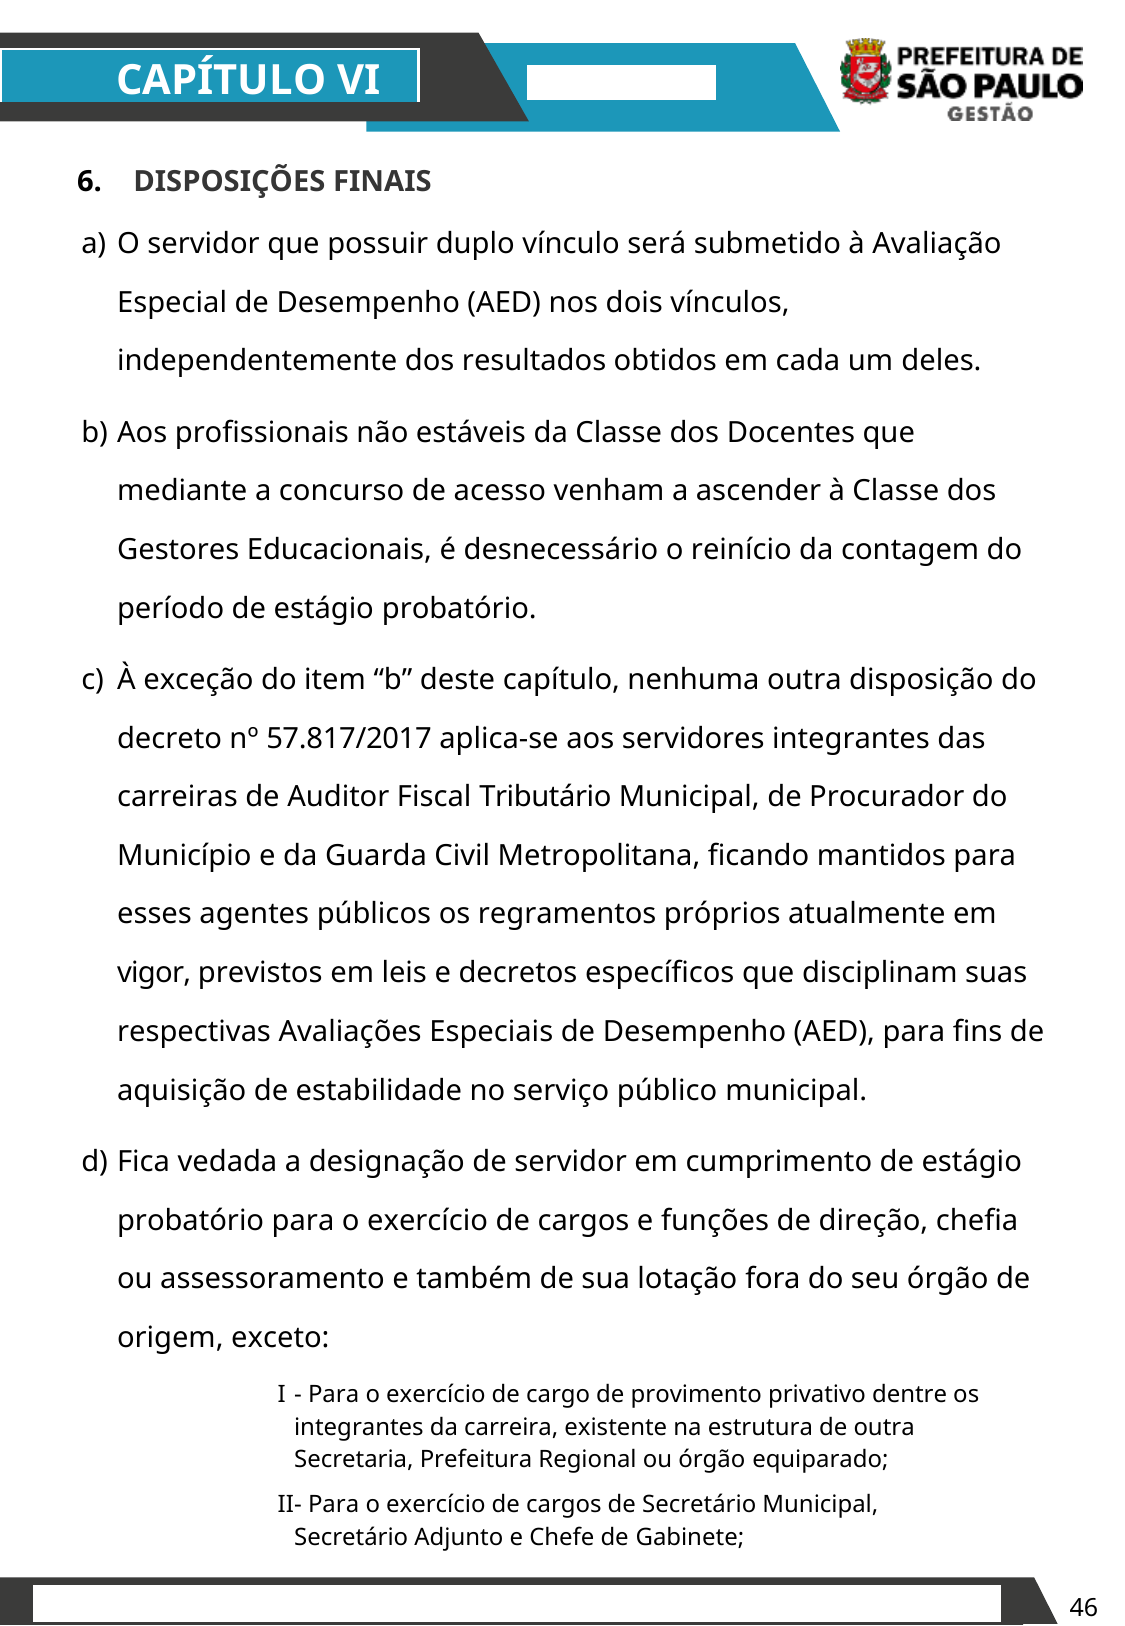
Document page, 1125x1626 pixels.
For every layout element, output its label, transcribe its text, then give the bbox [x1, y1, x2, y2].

list Aos profissionais não estáveis da Classe dos Docentes que mediante a concurso de acesso venham a ascender à Classe dos Gestores Educacionais, é desnecessário o reinício da contagem do período de estágio probatório. [81, 411, 1034, 627]
list O servidor que possuir duplo vínculo será submetido à Avaliação Especial de Desempenho (AED) nos dois vínculos, independentemente dos resultados obtidos em cada um deles. [81, 222, 1025, 379]
list - Para o exercício de cargo de provimento privativo dentre os integrantes da carreira, existente na estrutura de outra Secretaria, Prefeitura Regional ou órgão equiparado; [277, 1377, 996, 1475]
list - Para o exercício de cargos de Secretário Municipal, Secretário Adjunto e Chefe de Gabinete; [277, 1487, 985, 1552]
list À exceção do item “b” deste capítulo, nenhuma outra disposição do decreto nº 57.817/2017 aplica-se aos servidores integrantes das carreiras de Auditor Fiscal Tributário Municipal, de Procurador do Município e da Guarda Civil Metropolitana, ficando mantidos para esses agentes públicos os regramentos próprios atualmente em vigor, previstos em leis e decretos específicos que disciplinam suas respectivas Avaliações Especiais de Desempenho (AED), para fins de aquisição de estabilidade no serviço público municipal. [81, 658, 1048, 1108]
list DISPOSIÇÕES FINAIS [77, 160, 1125, 199]
list Fica vedada a designação de servidor em cumprimento de estágio probatório para o exercício de cargos e funções de direção, chefia ou assessoramento e também de sua lotação fora do seu órgão de origem, exceto: [81, 1140, 1042, 1356]
